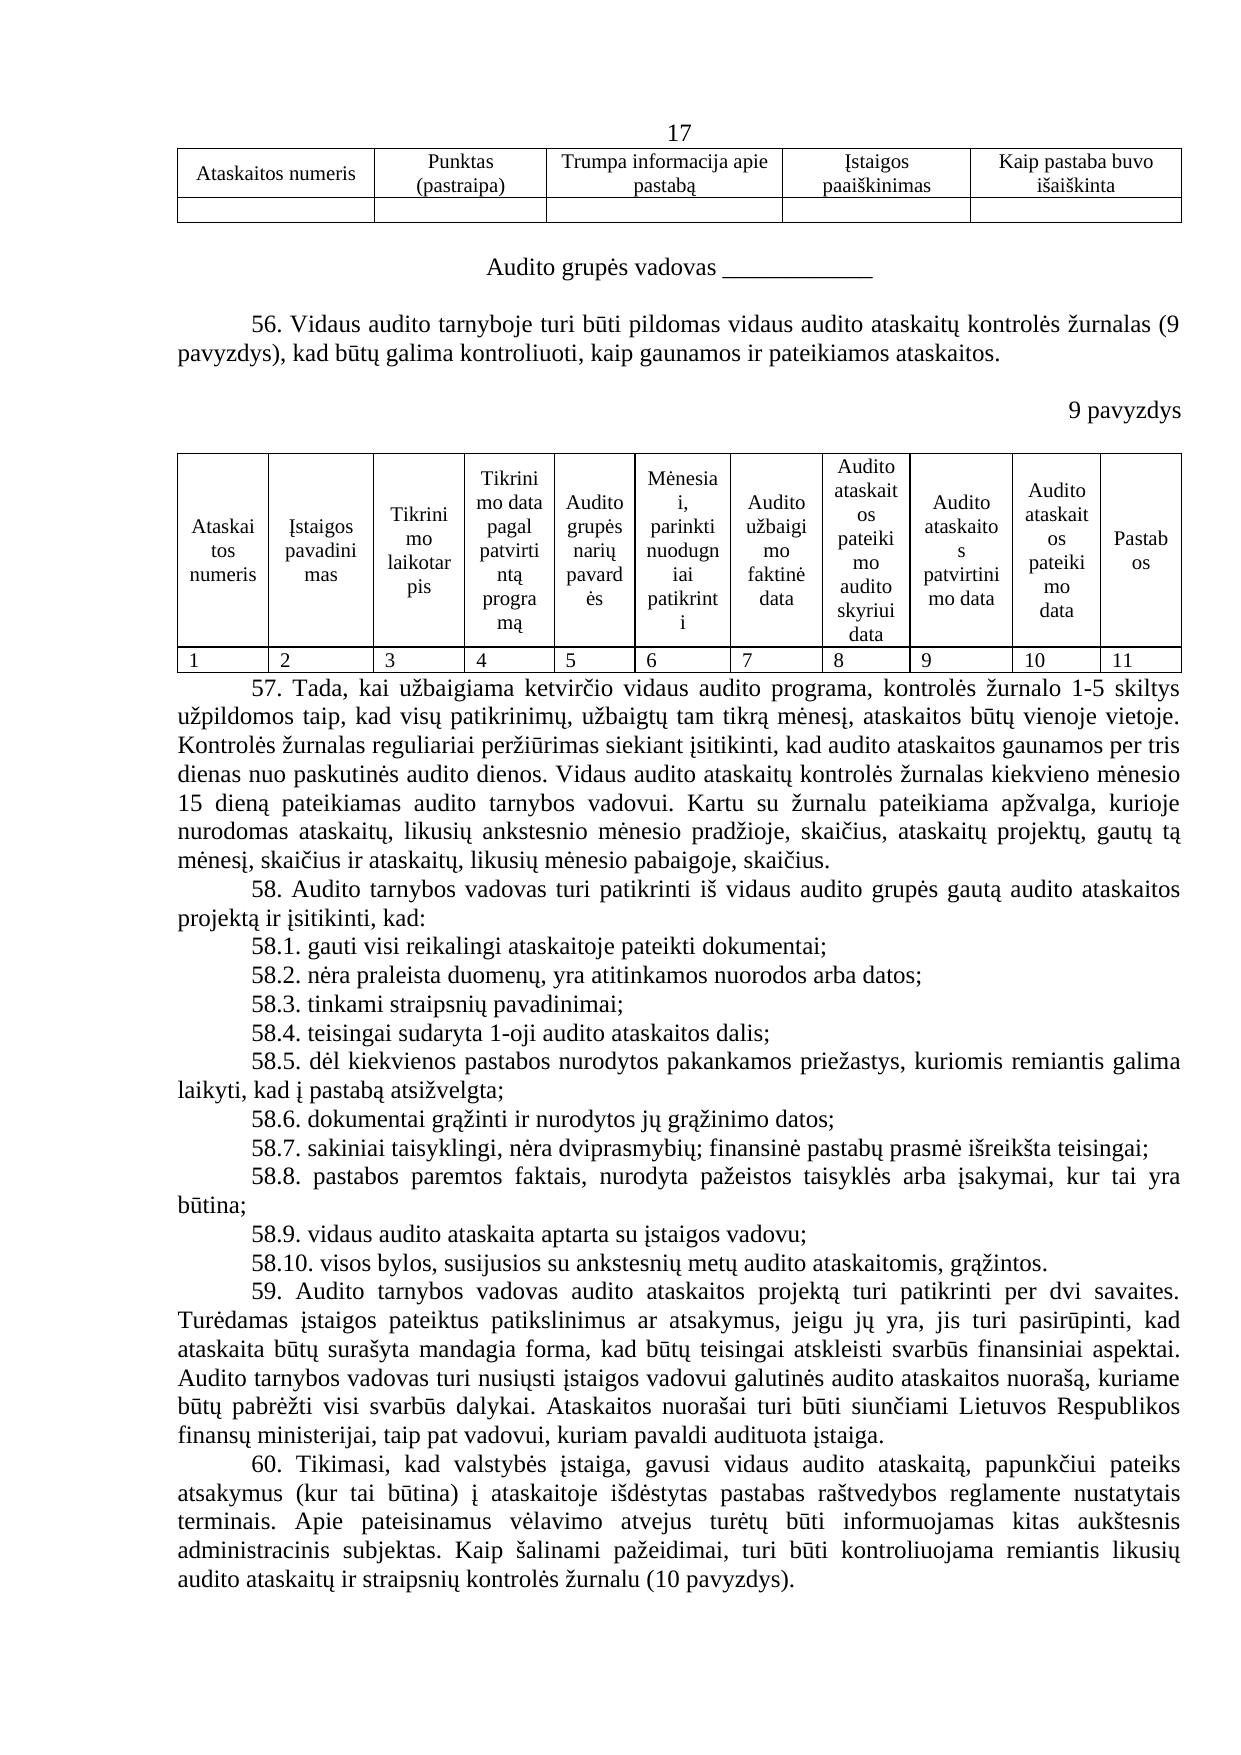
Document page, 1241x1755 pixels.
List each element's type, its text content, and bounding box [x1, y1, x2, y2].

text 58.4. teisingai sudaryta 1-oji audito ataskaitos dalis; [177, 1018, 1181, 1046]
table_header Kaip pastaba buvo išaiškinta [971, 149, 1181, 197]
table_header Įstaigos paaiškinimas [783, 149, 970, 197]
table_cell 3 [374, 648, 464, 672]
table_header Mėnesiai, parinkti nuodugniai patikrinti [636, 454, 730, 646]
table_cell [178, 198, 374, 222]
text Audito grupės vadovas ____________ [177, 252, 1181, 280]
table_header Audito ataskaitos pateikimo data [1013, 454, 1100, 646]
table_cell 10 [1013, 648, 1100, 672]
text 58.1. gauti visi reikalingi ataskaitoje pateikti dokumentai; [177, 931, 1181, 960]
table_cell 2 [269, 648, 373, 672]
text 58.10. visos bylos, susijusios su ankstesnių metų audito ataskaitomis, grąžintos. [177, 1248, 1181, 1276]
table_header Tikrinimo data pagal patvirtintą programą [465, 454, 554, 646]
table_header Ataskaitos numeris [178, 454, 268, 646]
table_header Pastabos [1101, 454, 1181, 646]
text 58.5. dėl kiekvienos pastabos nurodytos pakankamos priežastys, kuriomis remiantis galima laikyti, kad į pastabą atsižvelgta; [177, 1046, 1181, 1104]
text 58.6. dokumentai grąžinti ir nurodytos jų grąžinimo datos; [177, 1104, 1181, 1133]
table_header Tikrinimo laikotarpis [374, 454, 464, 646]
table_header Ataskaitos numeris [178, 149, 374, 197]
table_cell 4 [465, 648, 554, 672]
table_cell [783, 198, 970, 222]
text 60. Tikimasi, kad valstybės įstaiga, gavusi vidaus audito ataskaitą, papunkčiui pateiks atsakymus (kur tai būtina) į ataskaitoje išdėstytas pastabas raštvedybos reglamente nustatytais terminais. Apie pateisinamus vėlavimo atvejus turėtų būti informuojamas kitas aukštesnis administracinis subjektas. Kaip šalinami pažeidimai, turi būti kontroliuojama remiantis likusių audito ataskaitų ir straipsnių kontrolės žurnalu (10 pavyzdys). [177, 1449, 1181, 1593]
table_cell [547, 198, 782, 222]
table_header Audito ataskaitos pateikimo audito skyriui data [823, 454, 909, 646]
text 58.7. sakiniai taisyklingi, nėra dviprasmybių; finansinė pastabų prasmė išreikšta teisingai; [177, 1133, 1181, 1161]
table_cell 5 [555, 648, 634, 672]
table_header Audito ataskaitos patvirtinimo data [911, 454, 1012, 646]
table_cell 6 [636, 648, 730, 672]
text 58.8. pastabos paremtos faktais, nurodyta pažeistos taisyklės arba įsakymai, kur tai yra būtina; [177, 1161, 1181, 1219]
table_cell 9 [911, 648, 1012, 672]
text 59. Audito tarnybos vadovas audito ataskaitos projektą turi patikrinti per dvi savaites. Turėdamas įstaigos pateiktus patikslinimus ar atsakymus, jeigu jų yra, jis turi pasirūpinti, kad ataskaita būtų surašyta mandagia forma, kad būtų teisingai atskleisti svarbūs finansiniai aspektai. Audito tarnybos vadovas turi nusiųsti įstaigos vadovui galutinės audito ataskaitos nuorašą, kuriame būtų pabrėžti visi svarbūs dalykai. Ataskaitos nuorašai turi būti siunčiami Lietuvos Respublikos finansų ministerijai, taip pat vadovui, kuriam pavaldi audituota įstaiga. [177, 1276, 1181, 1449]
text 56. Vidaus audito tarnyboje turi būti pildomas vidaus audito ataskaitų kontrolės žurnalas (9 pavyzdys), kad būtų galima kontroliuoti, kaip gaunamos ir pateikiamos ataskaitos. [177, 309, 1181, 367]
table_cell [971, 198, 1181, 222]
table_header Audito užbaigimo faktinė data [731, 454, 822, 646]
text 58.2. nėra praleista duomenų, yra atitinkamos nuorodos arba datos; [177, 960, 1181, 989]
text 58.3. tinkami straipsnių pavadinimai; [177, 989, 1181, 1018]
table_header Punktas (pastraipa) [375, 149, 546, 197]
table_cell 7 [731, 648, 822, 672]
table_cell 1 [178, 648, 268, 672]
table_cell [375, 198, 546, 222]
text 58.9. vidaus audito ataskaita aptarta su įstaigos vadovu; [177, 1219, 1181, 1248]
text 57. Tada, kai užbaigiama ketvirčio vidaus audito programa, kontrolės žurnalo 1-5 skiltys užpildomos taip, kad visų patikrinimų, užbaigtų tam tikrą mėnesį, ataskaitos būtų vienoje vietoje. Kontrolės žurnalas reguliariai peržiūrimas siekiant įsitikinti, kad audito ataskaitos gaunamos per tris dienas nuo paskutinės audito dienos. Vidaus audito ataskaitų kontrolės žurnalas kiekvieno mėnesio 15 dieną pateikiamas audito tarnybos vadovui. Kartu su žurnalu pateikiama apžvalga, kurioje nurodomas ataskaitų, likusių ankstesnio mėnesio pradžioje, skaičius, ataskaitų projektų, gautų tą mėnesį, skaičius ir ataskaitų, likusių mėnesio pabaigoje, skaičius. [177, 673, 1181, 874]
table_header Įstaigos pavadinimas [269, 454, 373, 646]
text 9 pavyzdys [177, 395, 1181, 424]
table_header Trumpa informacija apie pastabą [547, 149, 782, 197]
text 58. Audito tarnybos vadovas turi patikrinti iš vidaus audito grupės gautą audito ataskaitos projektą ir įsitikinti, kad: [177, 874, 1181, 931]
table_cell 11 [1101, 648, 1181, 672]
table_cell 8 [823, 648, 909, 672]
table_header Audito grupės narių pavardės [555, 454, 634, 646]
